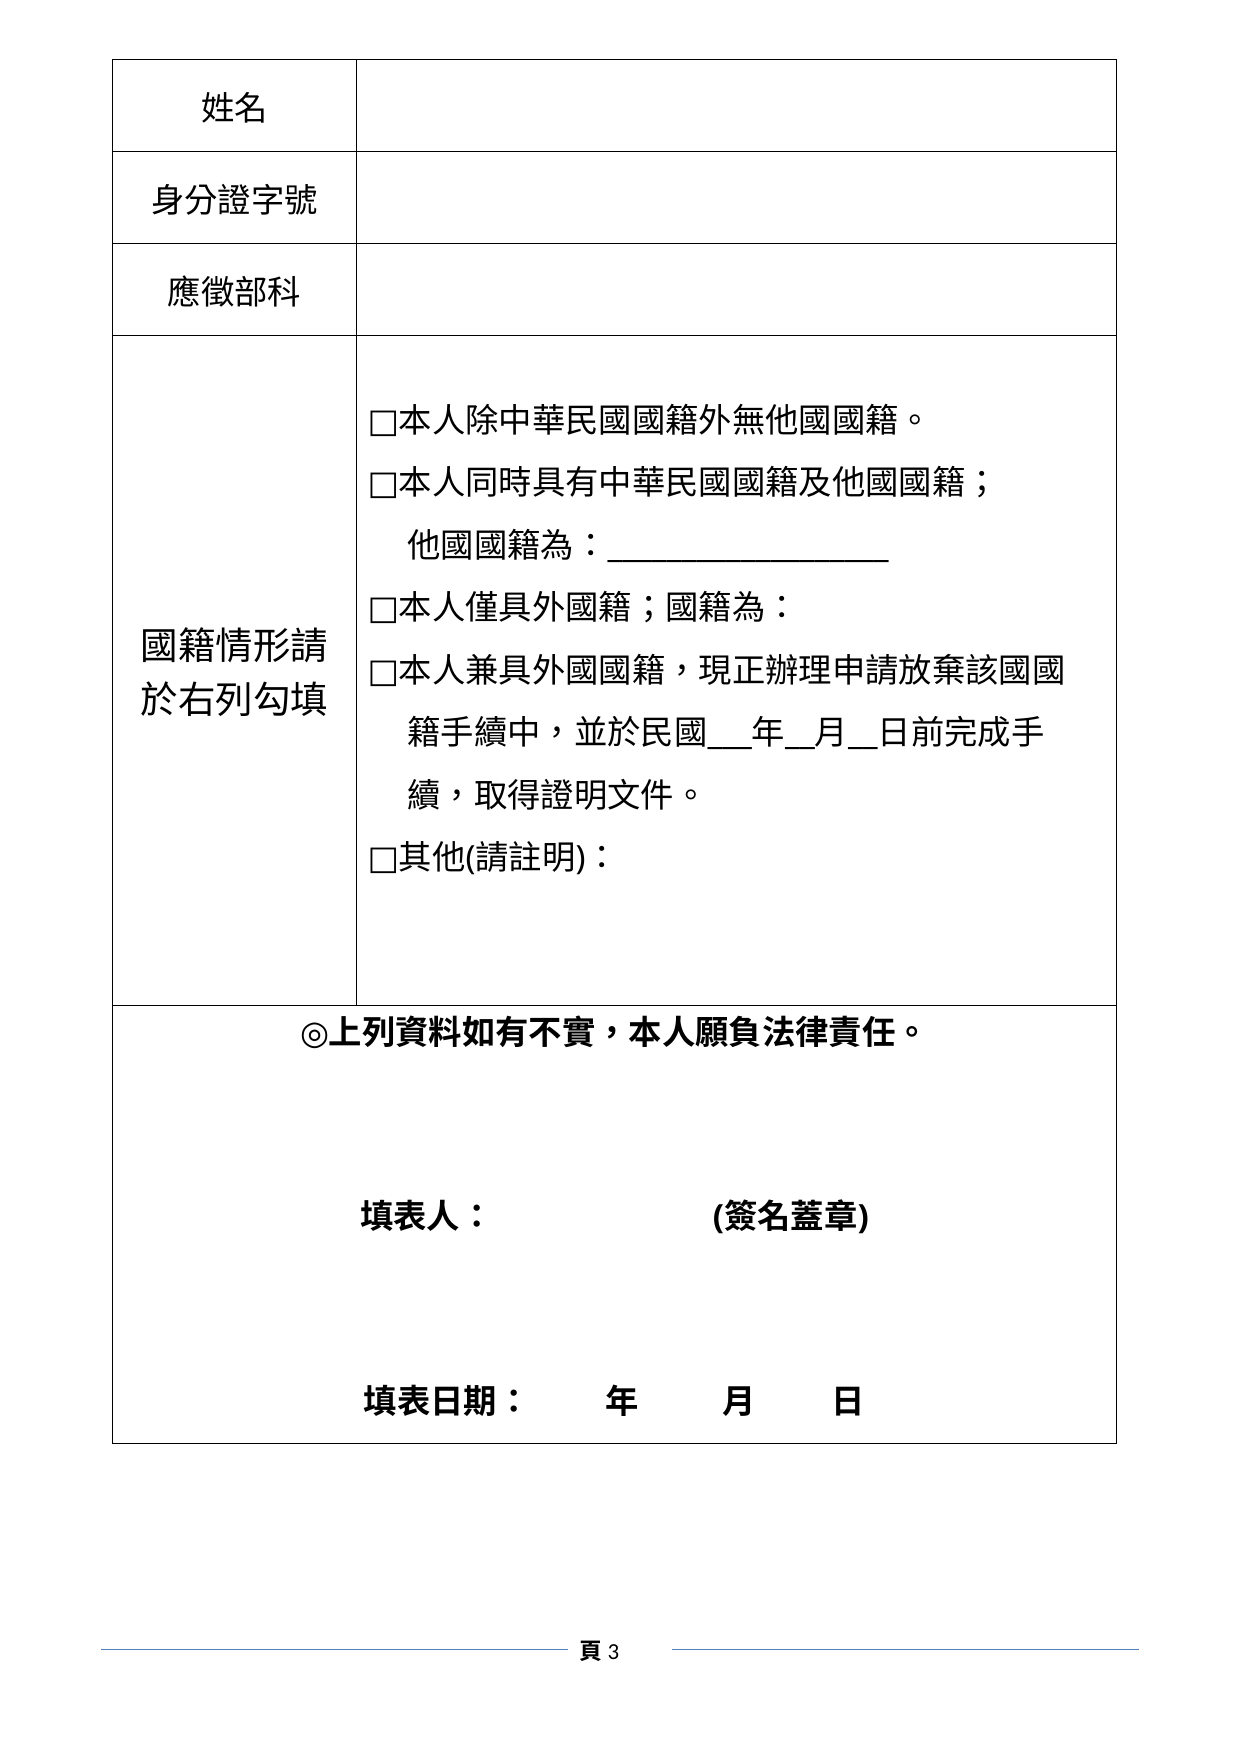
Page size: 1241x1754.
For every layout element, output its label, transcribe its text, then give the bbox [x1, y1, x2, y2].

table_cell □本人除中華民國國籍外無他國國籍。 □本人同時具有中華民國國籍及他國國籍； 他國國籍為：___________________ □本人僅具外國籍；國籍為： □本人兼具外國國籍，現正辦理申請放棄該國國 籍手續中，並於民國___年__月__日前完成手續，取得證明文件。 □其他(請註明)： [357, 336, 1116, 1004]
table_cell ◎上列資料如有不實，本人願負法律責任。 填表人： (簽名蓋章) 填表日期： 年 月 日 [113, 1006, 1116, 1442]
table_header [357, 60, 1116, 151]
table_cell 身分證字號 [113, 152, 356, 243]
table_cell 應徵部科 [113, 244, 356, 335]
table_header 姓名 [113, 60, 356, 151]
table_cell [357, 244, 1116, 335]
table_cell 國籍情形請於右列勾填 [113, 336, 356, 1004]
table_cell [357, 152, 1116, 243]
